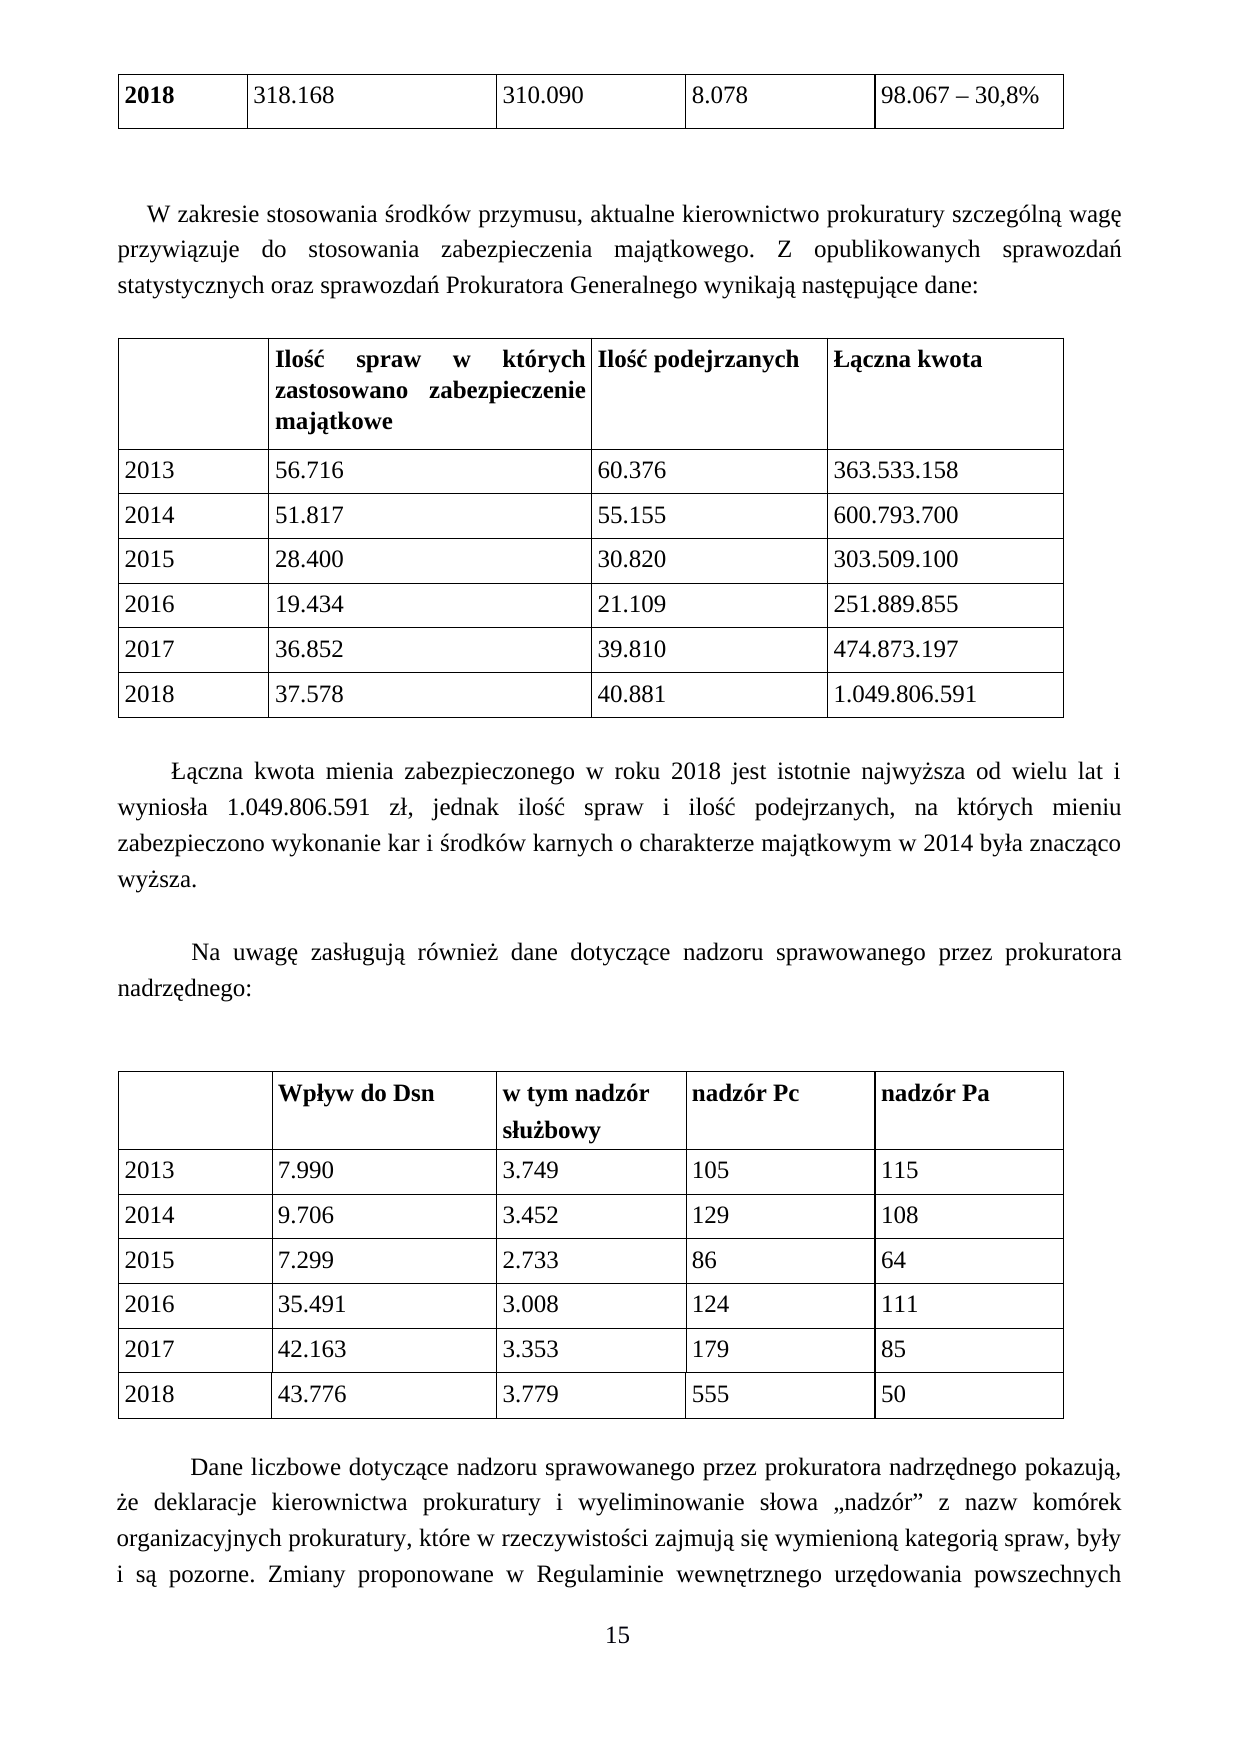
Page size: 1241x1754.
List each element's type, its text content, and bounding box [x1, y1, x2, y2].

table_header [119, 1072, 272, 1149]
table_cell 124 [687, 1284, 874, 1327]
table_header nadzór Pa [876, 1072, 1063, 1149]
table_cell 3.353 [497, 1329, 686, 1372]
table_cell 39.810 [592, 628, 827, 672]
table_cell 37.578 [269, 673, 591, 717]
table_cell 2014 [119, 494, 268, 538]
table_cell 7.990 [273, 1150, 496, 1194]
table_cell 55.155 [592, 494, 827, 538]
table_cell 2016 [119, 584, 268, 627]
table_cell 21.109 [592, 584, 827, 627]
table_header Wpływ do Dsn [273, 1072, 496, 1149]
table_cell 251.889.855 [828, 584, 1063, 627]
table_cell 60.376 [592, 450, 827, 493]
table_cell 40.881 [592, 673, 827, 717]
table_cell 105 [687, 1150, 874, 1194]
text Dane liczbowe dotyczące nadzoru sprawowanego przez prokuratora nadrzędnego pokazują, że deklaracje kierownictwa prokuratury i wyeliminowanie słowa „nadzór” z nazw komórek organizacyjnych prokuratury, które w rzeczywistości zajmują się wymienioną kategorią spraw, były i są pozorne. Zmiany proponowane w Regulaminie wewnętrznego urzędowania powszechnych [116, 1452, 1122, 1588]
table_cell 56.716 [269, 450, 591, 493]
table_header nadzór Pc [687, 1072, 874, 1149]
table_cell 115 [876, 1150, 1063, 1194]
table_cell 111 [876, 1284, 1063, 1327]
table_cell 36.852 [269, 628, 591, 672]
table_cell 2015 [119, 539, 268, 582]
table_cell 2017 [119, 1329, 272, 1372]
table_cell 43.776 [272, 1373, 496, 1418]
table_cell 3.749 [497, 1150, 686, 1194]
table_cell 1.049.806.591 [828, 673, 1063, 717]
table_cell 318.168 [248, 75, 394, 128]
table_cell 129 [687, 1195, 874, 1238]
table_cell 2013 [119, 450, 268, 493]
table_cell 86 [687, 1239, 874, 1283]
table_cell 3.008 [497, 1284, 686, 1327]
table_cell 28.400 [269, 539, 591, 582]
table_cell 474.873.197 [828, 628, 1063, 672]
table_cell 2.733 [497, 1239, 686, 1283]
table_cell 363.533.158 [828, 450, 1063, 493]
text W zakresie stosowania środków przymusu, aktualne kierownictwo prokuratury szczególną wagę przywiązuje do stosowania zabezpieczenia majątkowego. Z opublikowanych sprawozdań statystycznych oraz sprawozdań Prokuratora Generalnego wynikają następujące dane: [117, 199, 1122, 299]
text Na uwagę zasługują również dane dotyczące nadzoru sprawowanego przez prokuratora nadrzędnego: [117, 937, 1122, 1002]
table_header [119, 339, 268, 449]
table_cell 19.434 [269, 584, 591, 627]
table_header Łączna kwota [828, 339, 1063, 449]
table_cell 2014 [119, 1195, 272, 1238]
table_cell 179 [687, 1329, 874, 1372]
table_cell 7.299 [273, 1239, 496, 1283]
table_cell [394, 75, 496, 128]
table_cell 51.817 [269, 494, 591, 538]
table_cell 30.820 [592, 539, 827, 582]
table_cell 2018 [119, 75, 247, 128]
table_cell 2013 [119, 1150, 272, 1194]
table_cell 2017 [119, 628, 268, 672]
table_cell 98.067 – 30,8% [876, 75, 1063, 128]
table_cell 85 [876, 1329, 1063, 1372]
table_cell 9.706 [273, 1195, 496, 1238]
table_cell 35.491 [273, 1284, 496, 1327]
table_cell 600.793.700 [828, 494, 1063, 538]
table_cell 42.163 [273, 1329, 496, 1372]
table_cell 2018 [119, 673, 268, 717]
text Łączna kwota mienia zabezpieczonego w roku 2018 jest istotnie najwyższa od wielu lat i wyniosła 1.049.806.591 zł, jednak ilość spraw i ilość podejrzanych, na których mieniu zabezpieczono wykonanie kar i środków karnych o charakterze majątkowym w 2014 była znacząco wyższa. [117, 756, 1122, 892]
table_cell 50 [876, 1373, 1063, 1418]
table_cell 3.779 [497, 1373, 685, 1418]
table_cell 555 [686, 1373, 874, 1418]
table_cell 2015 [119, 1239, 272, 1283]
table_cell 310.090 [497, 75, 685, 128]
table_header Ilość spraw w których zastosowano zabezpieczenie majątkowe [269, 339, 591, 449]
table_header w tym nadzór służbowy [497, 1072, 686, 1149]
table_header Ilość podejrzanych [592, 339, 827, 449]
table_cell 2016 [119, 1284, 272, 1327]
table_cell 2018 [119, 1373, 271, 1418]
table_cell 303.509.100 [828, 539, 1063, 582]
table_cell 3.452 [497, 1195, 686, 1238]
table_cell 108 [876, 1195, 1063, 1238]
table_cell 8.078 [686, 75, 874, 128]
table_cell 64 [876, 1239, 1063, 1283]
